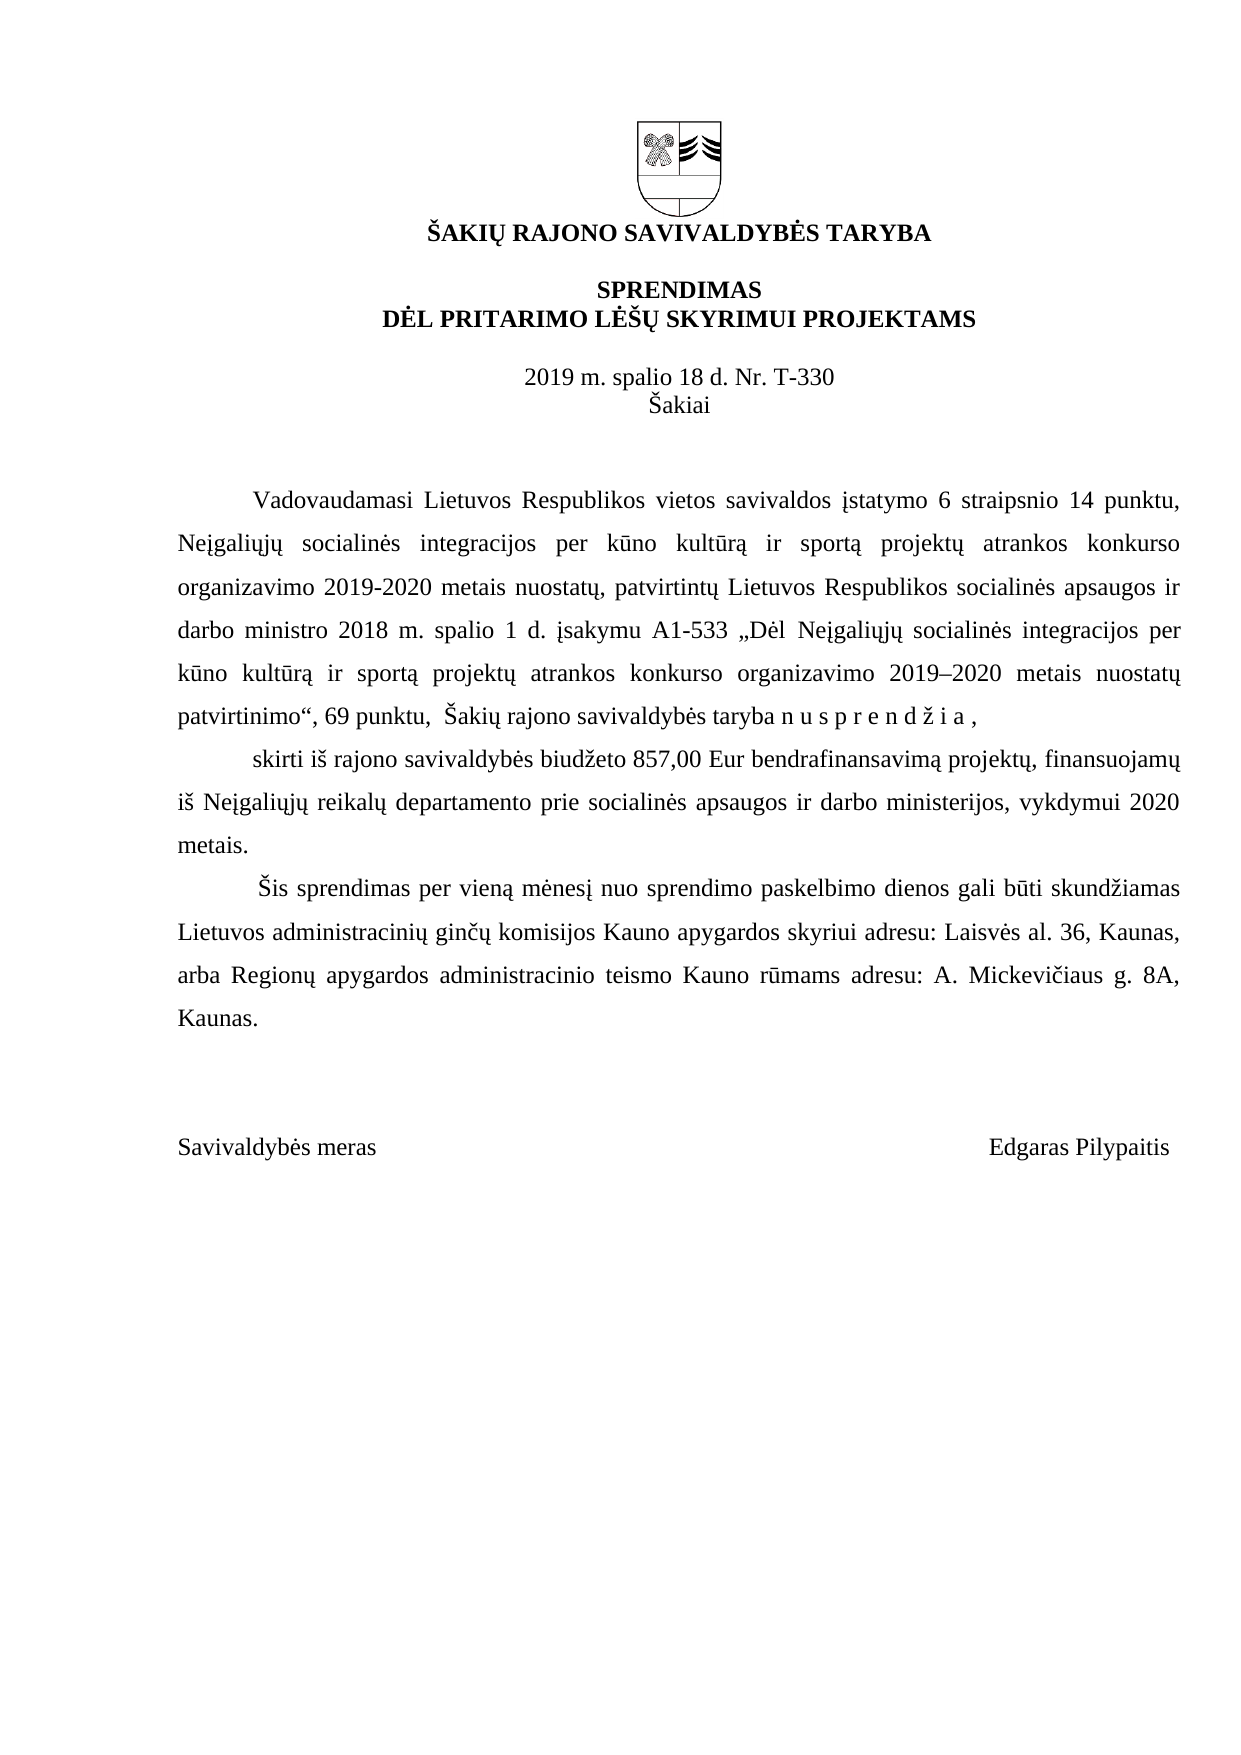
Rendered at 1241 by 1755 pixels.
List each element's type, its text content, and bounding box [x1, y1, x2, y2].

text Savivaldybės meras Edgaras Pilypaitis [177, 1132, 1181, 1161]
text Šis sprendimas per vieną mėnesį nuo sprendimo paskelbimo dienos gali būti skundžiamas Lietuvos administracinių ginčų komisijos Kauno apygardos skyriui adresu: Laisvės al. 36, Kaunas, arba Regionų apygardos administracinio teismo Kauno rūmams adresu: A. Mickevičiaus g. 8A, Kaunas. [177, 873, 1181, 1032]
text Vadovaudamasi Lietuvos Respublikos vietos savivaldos įstatymo 6 straipsnio 14 punktu, Neįgaliųjų socialinės integracijos per kūno kultūrą ir sportą projektų atrankos konkurso organizavimo 2019-2020 metais nuostatų, patvirtintų Lietuvos Respublikos socialinės apsaugos ir darbo ministro 2018 m. spalio 1 d. įsakymu A1-533 „Dėl Neįgaliųjų socialinės integracijos per kūno kultūrą ir sportą projektų atrankos konkurso organizavimo 2019–2020 metais nuostatų patvirtinimo“, 69 punktu, Šakių rajono savivaldybės taryba nusprendžia, [177, 485, 1181, 730]
text SPRENDIMAS [177, 276, 1181, 304]
text Šakiai [177, 391, 1181, 419]
text 2019 m. spalio 18 d. Nr. T-330 [177, 362, 1181, 391]
text ŠAKIŲ RAJONO SAVIVALDYBĖS TARYBA [177, 218, 1181, 247]
text skirti iš rajono savivaldybės biudžeto 857,00 Eur bendrafinansavimą projektų, finansuojamų iš Neįgaliųjų reikalų departamento prie socialinės apsaugos ir darbo ministerijos, vykdymui 2020 metais. [177, 744, 1181, 859]
text DĖL PRITARIMO LĖŠŲ SKYRIMUI PROJEKTAMS [177, 304, 1181, 333]
